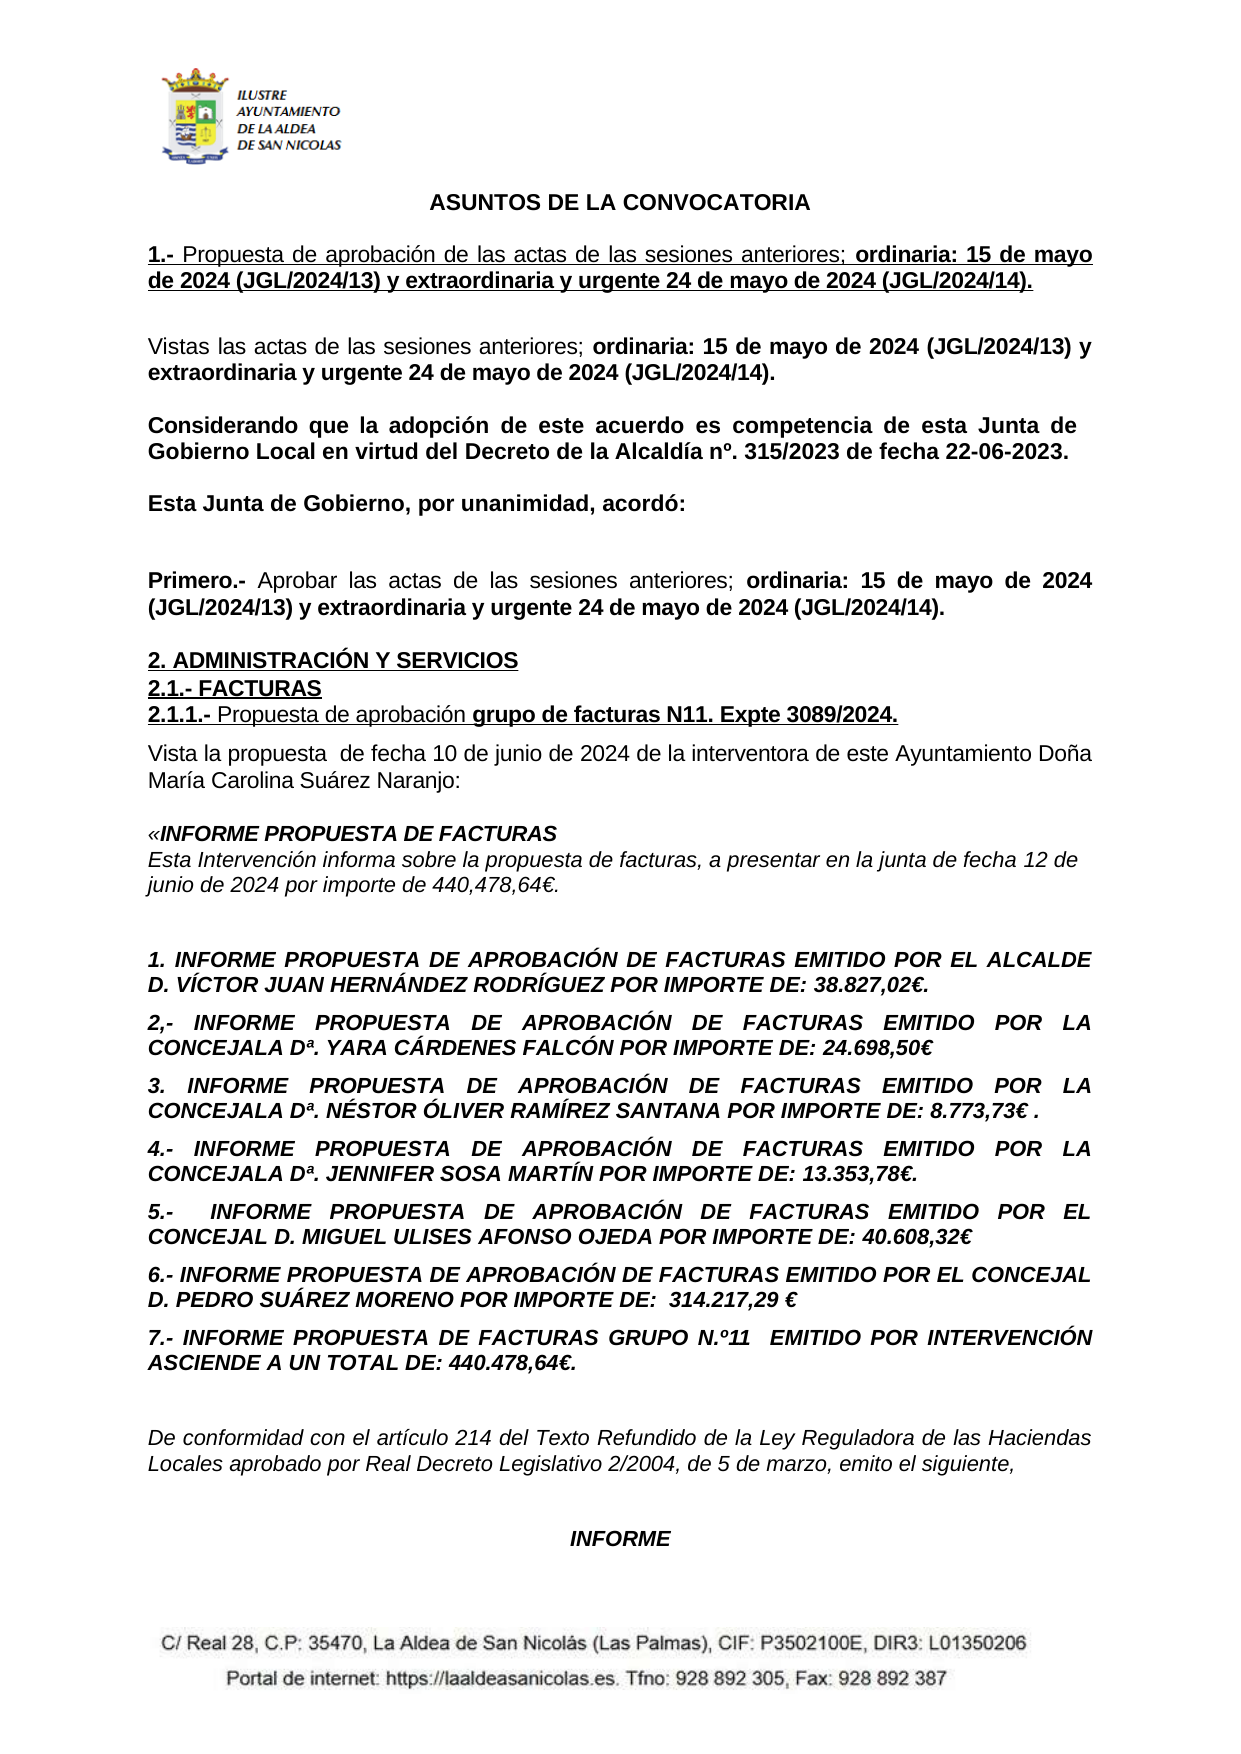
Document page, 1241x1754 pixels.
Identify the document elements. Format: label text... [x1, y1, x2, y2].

text Esta Junta de Gobierno, por unanimidad, acordó: [148, 489, 1078, 516]
text Esta Intervención informa sobre la propuesta de facturas, a presentar en la junta de fecha 12 de junio de 2024 por importe de 440,478,64€. [148, 846, 1093, 897]
text 1. INFORME PROPUESTA DE APROBACIÓN DE FACTURAS EMITIDO POR EL ALCALDE D. VÍCTOR JUAN HERNÁNDEZ RODRÍGUEZ POR IMPORTE DE: 38.827,02€. [148, 947, 1093, 997]
text Primero.- Aprobar las actas de las sesiones anteriores; ordinaria: 15 de mayo de 2024 (JGL/2024/13) y extraordinaria y urgente 24 de mayo de 2024 (JGL/2024/14). [148, 567, 1093, 620]
text 2.1.1.- Propuesta de aprobación grupo de facturas N11. Expte 3089/2024. [148, 701, 1093, 728]
text ASUNTOS DE LA CONVOCATORIA [148, 188, 1093, 215]
text 4.- INFORME PROPUESTA DE APROBACIÓN DE FACTURAS EMITIDO POR LA CONCEJALA Dª. JENNIFER SOSA MARTÍN POR IMPORTE DE: 13.353,78€. [148, 1136, 1093, 1186]
text INFORME [148, 1526, 1093, 1551]
text Vistas las actas de las sesiones anteriores; ordinaria: 15 de mayo de 2024 (JGL/2024/13) y extraordinaria y urgente 24 de mayo de 2024 (JGL/2024/14). [148, 333, 1093, 385]
text 2,- INFORME PROPUESTA DE APROBACIÓN DE FACTURAS EMITIDO POR LA CONCEJALA Dª. YARA CÁRDENES FALCÓN POR IMPORTE DE: 24.698,50€ [148, 1010, 1093, 1060]
text de 2024 (JGL/2024/13) y extraordinaria y urgente 24 de mayo de 2024 (JGL/2024/14). [148, 265, 1093, 294]
picture [148, 60, 357, 172]
text 2. ADMINISTRACIÓN Y SERVICIOS [148, 647, 1093, 674]
text 7.- INFORME PROPUESTA DE FACTURAS GRUPO N.º11 EMITIDO POR INTERVENCIÓN ASCIENDE A UN TOTAL DE: 440.478,64€. [148, 1324, 1093, 1375]
picture [149, 1627, 1034, 1694]
text De conformidad con el artículo 214 del Texto Refundido de la Ley Reguladora de las Haciendas Locales aprobado por Real Decreto Legislativo 2/2004, de 5 de marzo, emito el siguiente, [148, 1425, 1093, 1476]
text 3. INFORME PROPUESTA DE APROBACIÓN DE FACTURAS EMITIDO POR LA CONCEJALA Dª. NÉSTOR ÓLIVER RAMÍREZ SANTANA POR IMPORTE DE: 8.773,73€ . [148, 1073, 1093, 1123]
text 5.- INFORME PROPUESTA DE APROBACIÓN DE FACTURAS EMITIDO POR EL CONCEJAL D. MIGUEL ULISES AFONSO OJEDA POR IMPORTE DE: 40.608,32€ [148, 1199, 1093, 1249]
text Considerando que la adopción de este acuerdo es competencia de esta Junta de Gobierno Local en virtud del Decreto de la Alcaldía nº. 315/2023 de fecha 22-06-2023. [148, 412, 1078, 464]
text 1.- Propuesta de aprobación de las actas de las sesiones anteriores; ordinaria: 15 de mayo [148, 241, 1093, 264]
text Vista la propuesta de fecha 10 de junio de 2024 de la interventora de este Ayuntamiento Doña María Carolina Suárez Naranjo: [148, 740, 1093, 793]
text 6.- INFORME PROPUESTA DE APROBACIÓN DE FACTURAS EMITIDO POR EL CONCEJAL D. PEDRO SUÁREZ MORENO POR IMPORTE DE: 314.217,29 € [148, 1262, 1093, 1312]
text «INFORME PROPUESTA DE FACTURAS [148, 821, 1093, 846]
text 2.1.- FACTURAS [148, 674, 1093, 701]
